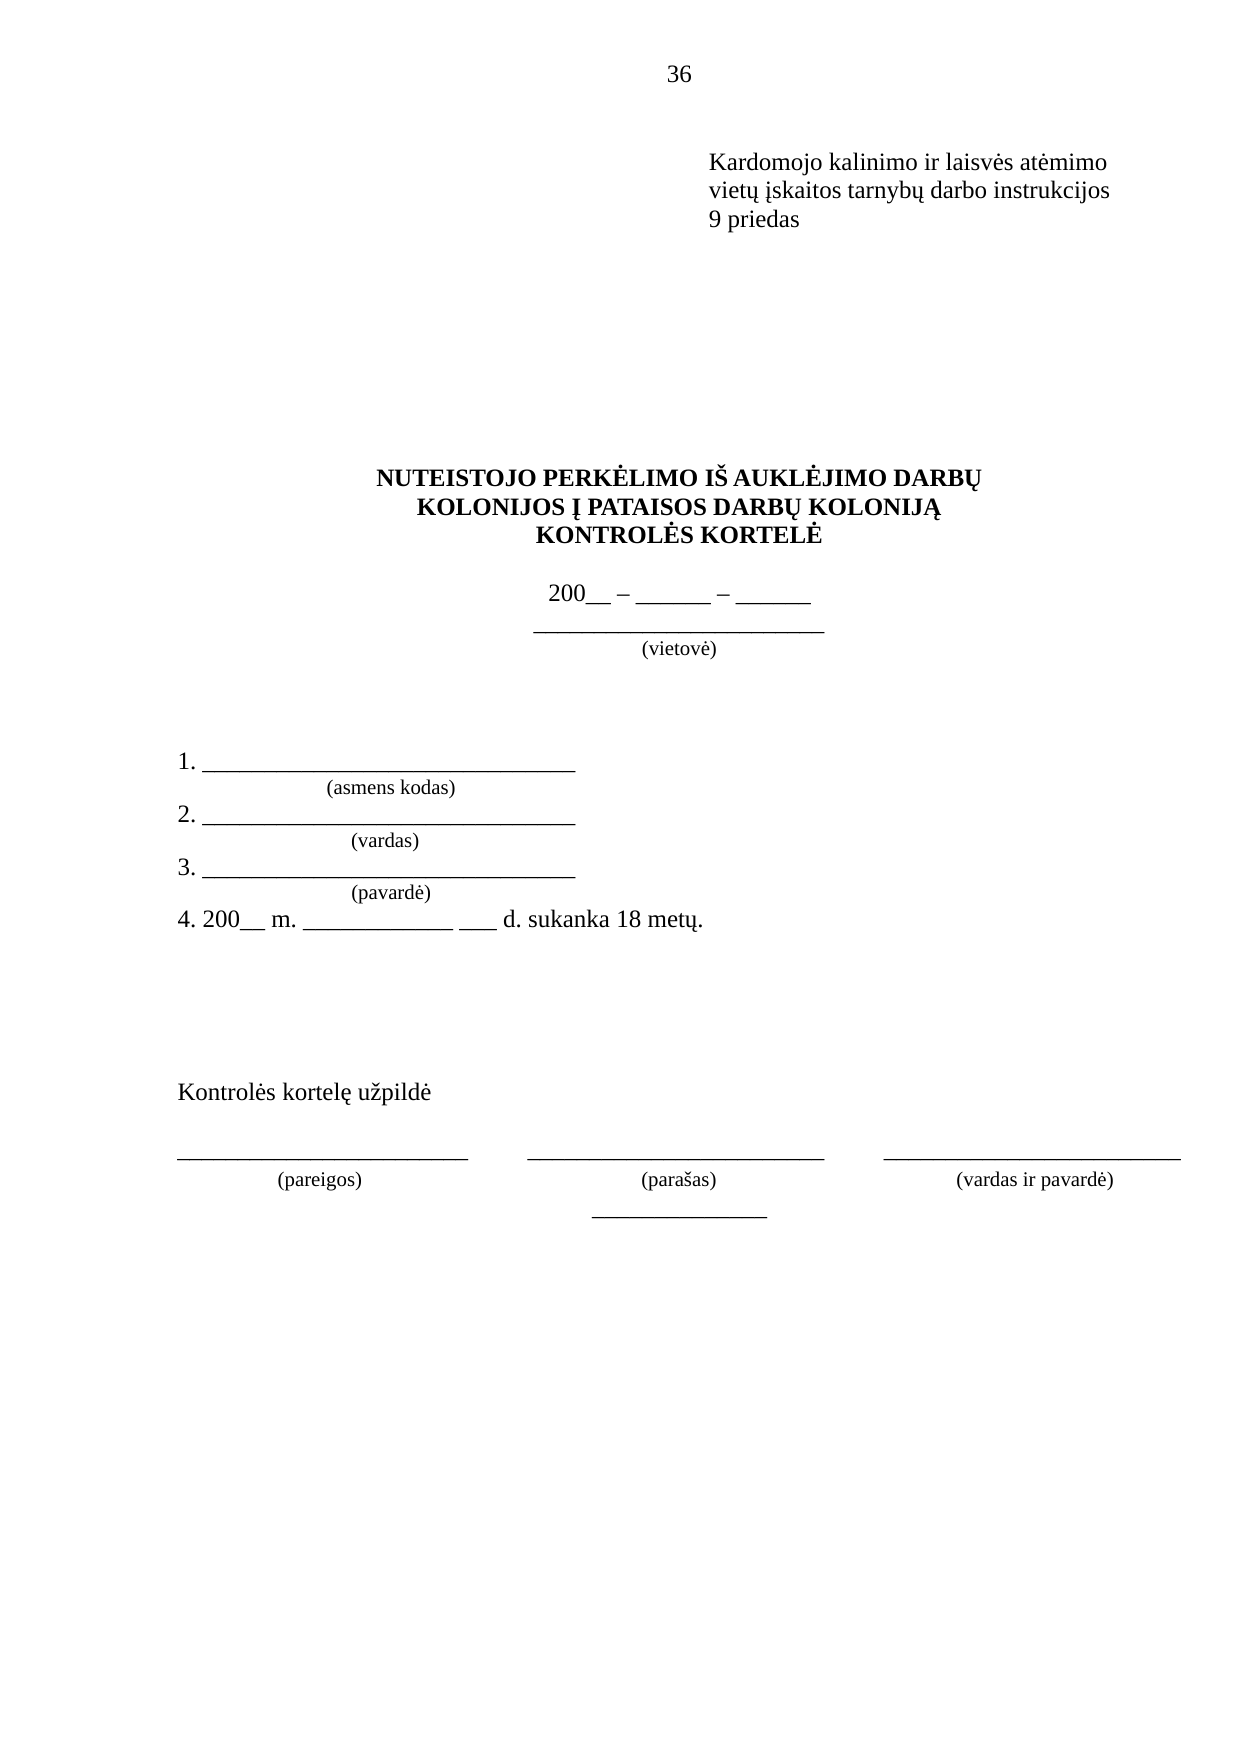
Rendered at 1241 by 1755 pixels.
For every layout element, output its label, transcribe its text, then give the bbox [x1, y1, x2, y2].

text (asmens kodas) [177, 775, 1181, 799]
text 200__ – ______ – ______ [177, 578, 1181, 607]
text Kardomojo kalinimo ir laisvės atėmimo [177, 147, 1181, 176]
text KOLONIJOS Į PATAISOS DARBŲ KOLONIJĄ [177, 492, 1181, 521]
text (vietovė) [177, 636, 1181, 660]
text vietų įskaitos tarnybų darbo instrukcijos [177, 176, 1181, 204]
text Kontrolės kortelę užpildė [177, 1077, 1181, 1106]
text (vardas) [177, 827, 1181, 852]
text NUTEISTOJO PERKĖLIMO IŠ AUKLĖJIMO DARBŲ [177, 463, 1181, 492]
text 2. [177, 799, 1181, 827]
text ______________ [177, 1192, 1181, 1221]
text (pareigos) (parašas) (vardas ir pavardė) [177, 1163, 1181, 1192]
text 1. [177, 746, 1181, 775]
text (pavardė) [177, 880, 1181, 904]
text KONTROLĖS KORTELĖ [177, 521, 1181, 549]
text 3. [177, 852, 1181, 880]
text 4. 200__ m. ____________ ___ d. sukanka 18 metų. [177, 904, 1181, 933]
text 9 priedas [177, 204, 1181, 233]
